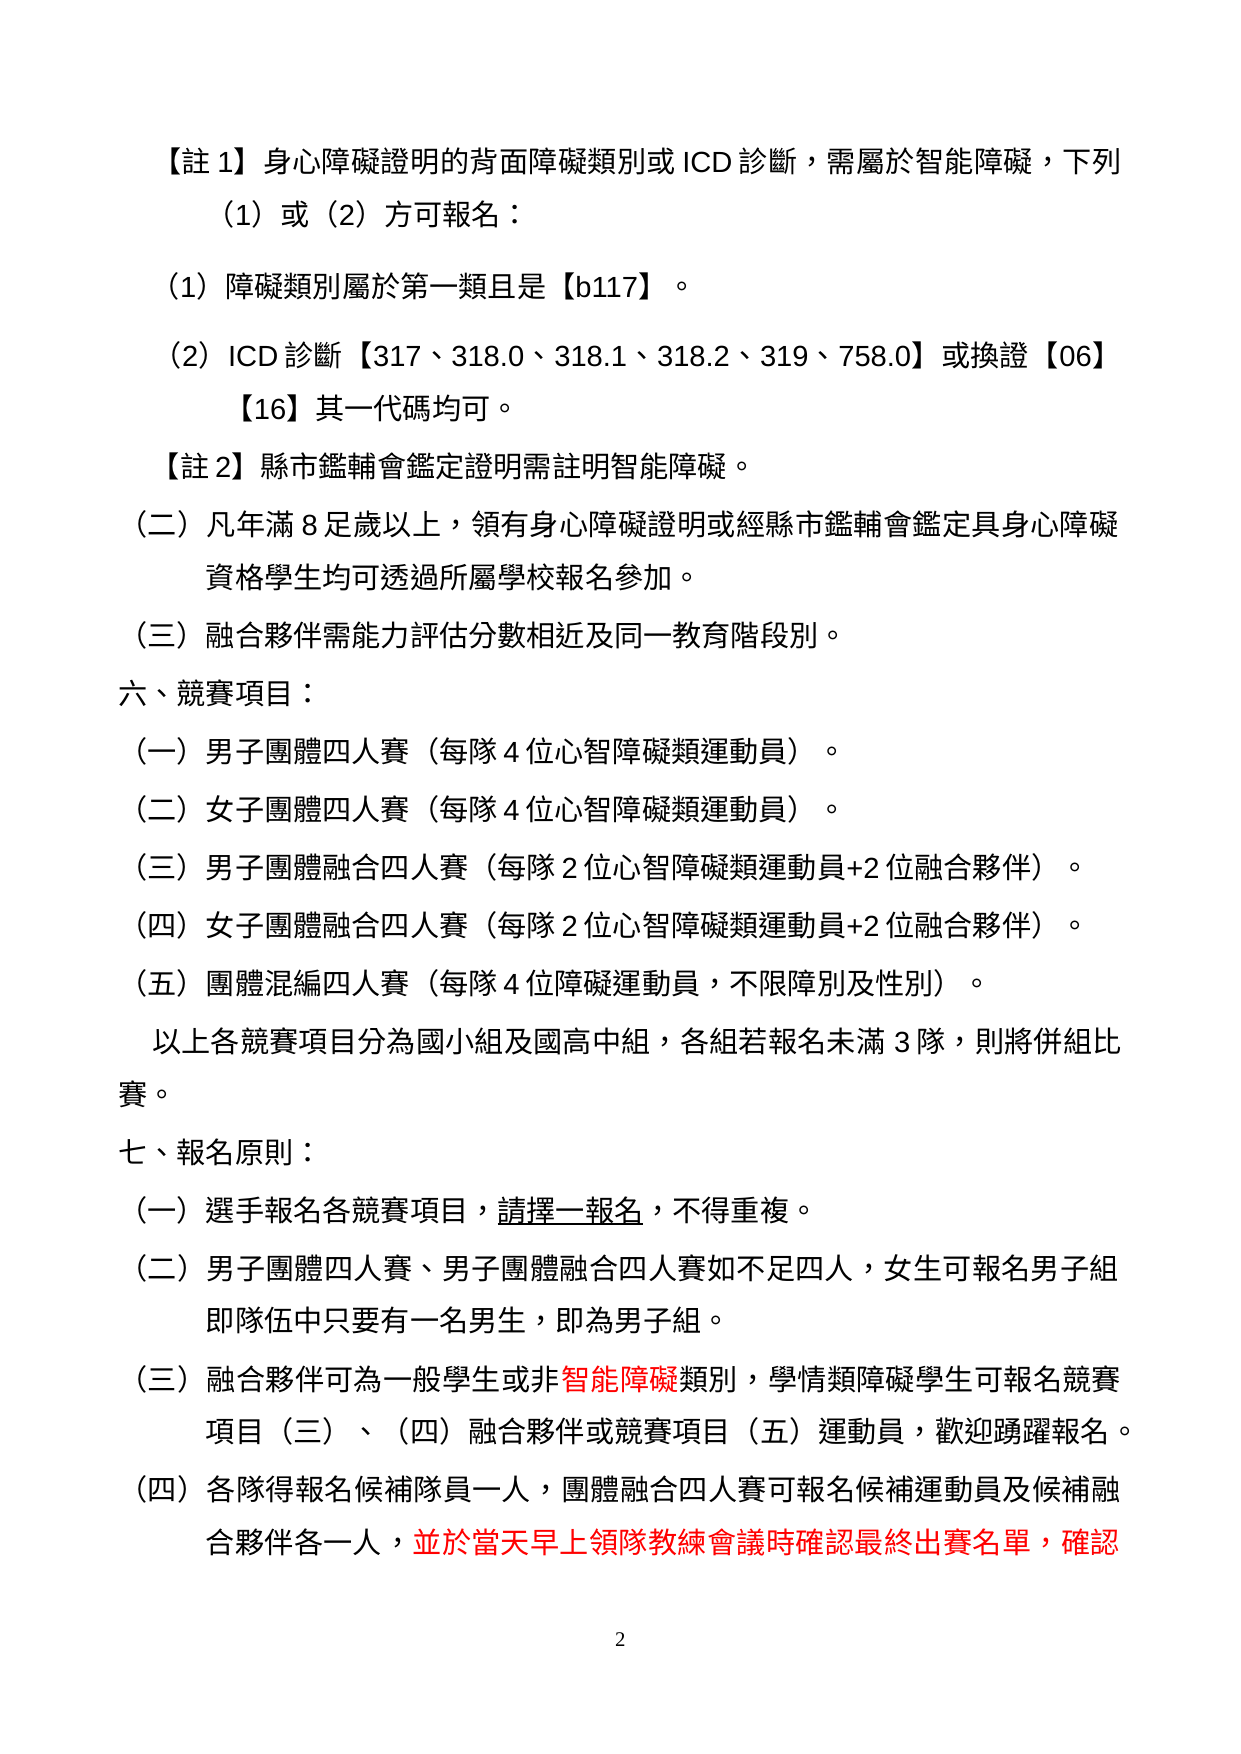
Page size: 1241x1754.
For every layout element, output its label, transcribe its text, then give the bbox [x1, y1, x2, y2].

text （四）女子團體融合四人賽（每隊2位心智障礙類運動員+2位融合夥伴）。 [118, 902, 1122, 944]
text 七、報名原則： [118, 1129, 1122, 1171]
text （三）男子團體融合四人賽（每隊2位心智障礙類運動員+2位融合夥伴）。 [118, 844, 1122, 887]
text （2）ICD診斷【317、318.0、318.1、318.2、319、758.0】或換證【06】【16】其一代碼均可。 [118, 332, 1122, 428]
text （二）男子團體四人賽、男子團體融合四人賽如不足四人，女生可報名男子組；即隊伍中只要有一名男生，即為男子組。 [118, 1245, 1122, 1340]
text 六、競賽項目： [118, 670, 1122, 712]
text （二）女子團體四人賽（每隊4位心智障礙類運動員）。 [118, 786, 1122, 828]
text 以上各競賽項目分為國小組及國高中組，各組若報名未滿3隊，則將併組比賽。 [118, 1018, 1122, 1113]
text （三）融合夥伴需能力評估分數相近及同一教育階段別。 [118, 612, 1122, 654]
text （三）融合夥伴可為一般學生或非智能障礙類別，學情類障礙學生可報名競賽項目（三）、（四）融合夥伴或競賽項目（五）運動員，歡迎踴躍報名。 [118, 1356, 1122, 1451]
text （1）障礙類別屬於第一類且是【b117】。 [118, 263, 1122, 306]
text （一）男子團體四人賽（每隊4位心智障礙類運動員）。 [118, 728, 1122, 771]
text （一）選手報名各競賽項目，請擇一報名，不得重複。 [118, 1187, 1122, 1229]
text 【註2】縣市鑑輔會鑑定證明需註明智能障礙。 [118, 443, 1122, 486]
text （二）凡年滿8足歲以上，領有身心障礙證明或經縣市鑑輔會鑑定具身心障礙資格學生均可透過所屬學校報名參加。 [118, 501, 1122, 596]
text 【註1】身心障礙證明的背面障礙類別或ICD診斷，需屬於智能障礙，下列（1）或（2）方可報名： [118, 139, 1122, 234]
text （四）各隊得報名候補隊員一人，團體融合四人賽可報名候補運動員及候補融合夥伴各一人，並於當天早上領隊教練會議時確認最終出賽名單，確認 [118, 1467, 1122, 1562]
text （五）團體混編四人賽（每隊4位障礙運動員，不限障別及性別）。 [118, 960, 1122, 1003]
